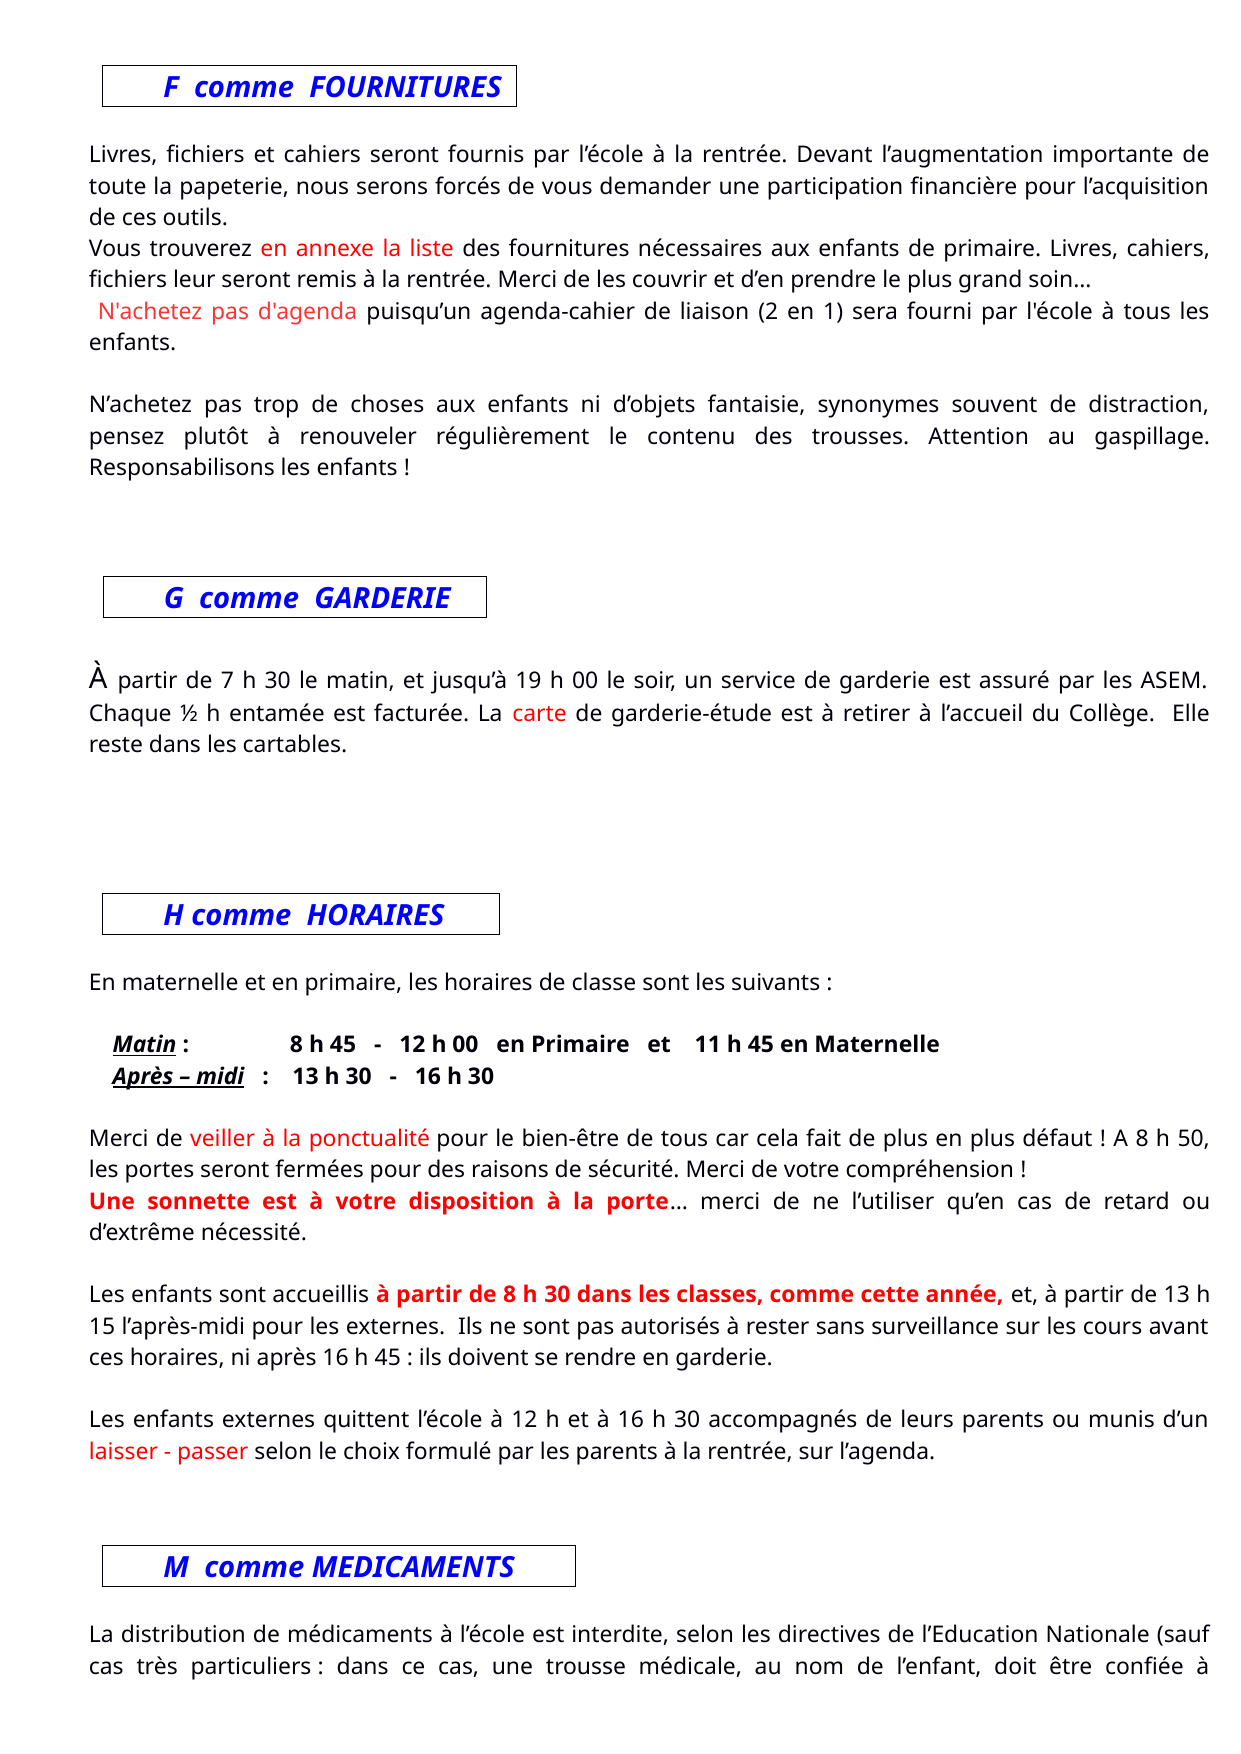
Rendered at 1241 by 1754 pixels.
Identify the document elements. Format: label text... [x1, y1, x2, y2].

text Livres, fichiers et cahiers seront fournis par l’école à la rentrée. Devant l’augmentation importante de toute la papeterie, nous serons forcés de vous demander une participation financière pour l’acquisition de ces outils. [89, 138, 1211, 232]
text Merci de veiller à la ponctualité pour le bien-être de tous car cela fait de plus en plus défaut ! A 8 h 50, les portes seront fermées pour des raisons de sécurité. Merci de votre compréhension ! [89, 1122, 1211, 1185]
text Les enfants externes quittent l’école à 12 h et à 16 h 30 accompagnés de leurs parents ou munis d’un laisser - passer selon le choix formulé par les parents à la rentrée, sur l’agenda. [89, 1403, 1211, 1466]
text N'achetez pas d'agenda puisqu’un agenda-cahier de liaison (2 en 1) sera fourni par l'école à tous les enfants. [89, 294, 1211, 357]
text Après – midi : 13 h 30 - 16 h 30 [89, 1060, 1211, 1091]
table_header F comme FOURNITURES [103, 66, 516, 106]
table_header H comme HORAIRES [103, 894, 499, 934]
text Les enfants sont accueillis à partir de 8 h 30 dans les classes, comme cette année, et, à partir de 13 h 15 l’après-midi pour les externes. Ils ne sont pas autorisés à rester sans surveillance sur les cours avant ces horaires, ni après 16 h 45 : ils doivent se rendre en garderie. [89, 1278, 1211, 1372]
text Matin : 8 h 45 - 12 h 00 en Primaire et 11 h 45 en Maternelle [89, 1028, 1211, 1060]
text En maternelle et en primaire, les horaires de classe sont les suivants : [89, 966, 1211, 997]
table_header M comme MEDICAMENTS [103, 1546, 575, 1586]
text Une sonnette est à votre disposition à la porte… merci de ne l’utiliser qu’en cas de retard ou d’extrême nécessité. [89, 1185, 1211, 1247]
text À partir de 7 h 30 le matin, et jusqu’à 19 h 00 le soir, un service de garderie est assuré par les ASEM. Chaque ½ h entamée est facturée. La carte de garderie-étude est à retirer à l’accueil du Collège. Elle reste dans les cartables. [89, 657, 1211, 759]
table_header G comme GARDERIE [104, 577, 486, 617]
text N’achetez pas trop de choses aux enfants ni d’objets fantaisie, synonymes souvent de distraction, pensez plutôt à renouveler régulièrement le contenu des trousses. Attention au gaspillage. Responsabilisons les enfants ! [89, 388, 1211, 482]
text Vous trouverez en annexe la liste des fournitures nécessaires aux enfants de primaire. Livres, cahiers, fichiers leur seront remis à la rentrée. Merci de les couvrir et d’en prendre le plus grand soin… [89, 232, 1211, 294]
text La distribution de médicaments à l’école est interdite, selon les directives de l’Education Nationale (sauf cas très particuliers : dans ce cas, une trousse médicale, au nom de l’enfant, doit être confiée à [89, 1618, 1211, 1681]
